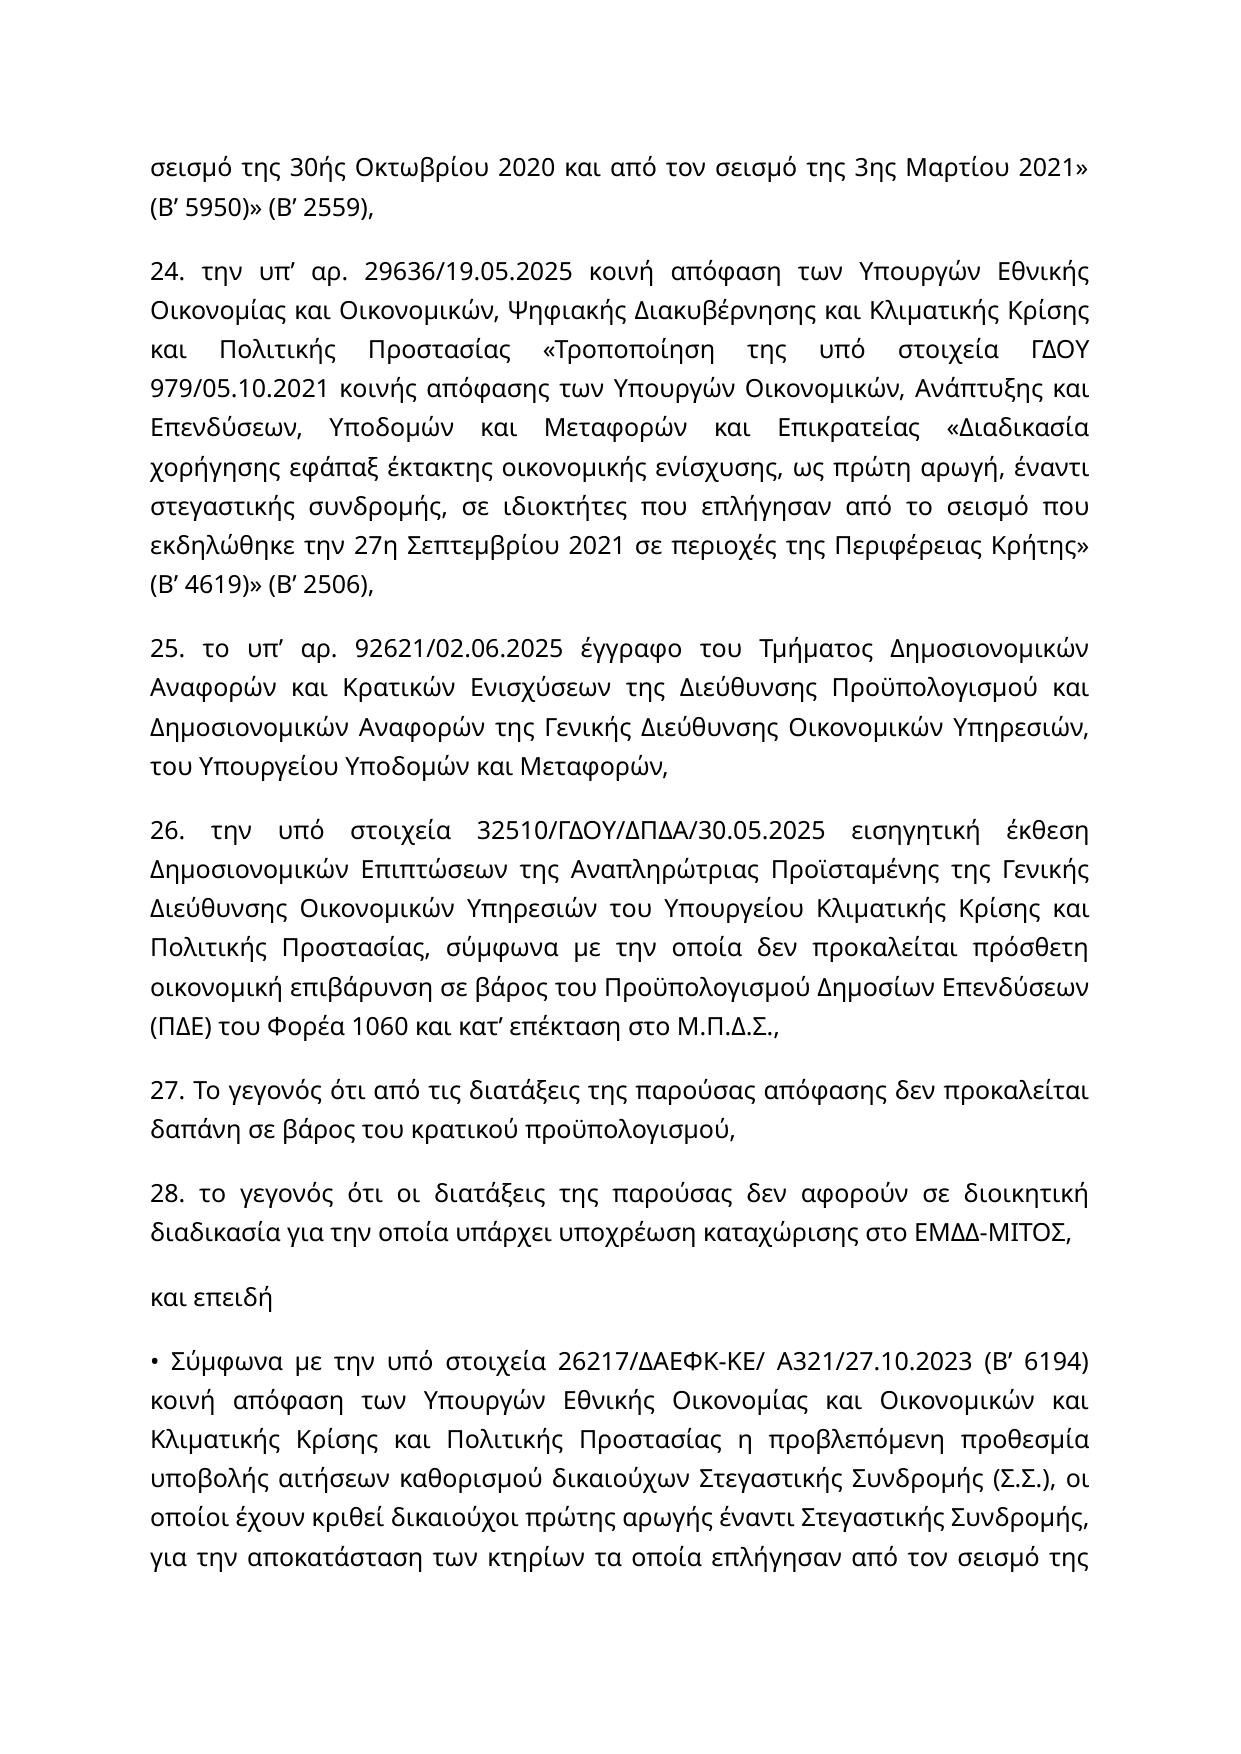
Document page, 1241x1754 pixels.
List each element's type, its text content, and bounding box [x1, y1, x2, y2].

text 27. Το γεγονός ότι από τις διατάξεις της παρούσας απόφασης δεν προκαλείται δαπάνη σε βάρος του κρατικού προϋπολογισμού, [150, 1072, 1090, 1146]
text 28. το γεγονός ότι οι διατάξεις της παρούσας δεν αφορούν σε διοικητική διαδικασία για την οποία υπάρχει υποχρέωση καταχώρισης στο ΕΜΔΔ-ΜΙΤΟΣ, [150, 1176, 1090, 1249]
text 26. την υπό στοιχεία 32510/ΓΔΟΥ/ΔΠΔΑ/30.05.2025 εισηγητική έκθεση Δημοσιονομικών Επιπτώσεων της Αναπληρώτριας Προϊσταμένης της Γενικής Διεύθυνσης Οικονομικών Υπηρεσιών του Υπουργείου Κλιματικής Κρίσης και Πολιτικής Προστασίας, σύμφωνα με την οποία δεν προκαλείται πρόσθετη οικονομική επιβάρυνση σε βάρος του Προϋπολογισμού Δημοσίων Επενδύσεων (ΠΔΕ) του Φορέα 1060 και κατ’ επέκταση στο Μ.Π.Δ.Σ., [150, 812, 1090, 1042]
text 25. το υπ’ αρ. 92621/02.06.2025 έγγραφο του Τμήματος Δημοσιονομικών Αναφορών και Κρατικών Ενισχύσεων της Διεύθυνσης Προϋπολογισμού και Δημοσιονομικών Αναφορών της Γενικής Διεύθυνσης Οικονομικών Υπηρεσιών, του Υπουργείου Υποδομών και Μεταφορών, [150, 631, 1090, 782]
text • Σύμφωνα με την υπό στοιχεία 26217/ΔΑΕΦΚ-ΚΕ/ Α321/27.10.2023 (Β’ 6194) κοινή απόφαση των Υπουργών Εθνικής Οικονομίας και Οικονομικών και Κλιματικής Κρίσης και Πολιτικής Προστασίας η προβλεπόμενη προθεσμία υποβολής αιτήσεων καθορισμού δικαιούχων Στεγαστικής Συνδρομής (Σ.Σ.), οι οποίοι έχουν κριθεί δικαιούχοι πρώτης αρωγής έναντι Στεγαστικής Συνδρομής, για την αποκατάσταση των κτηρίων τα οποία επλήγησαν από τον σεισμό της [150, 1343, 1090, 1573]
text και επειδή [150, 1279, 1090, 1313]
text σεισμό της 30ής Οκτωβρίου 2020 και από τον σεισμό της 3ης Μαρτίου 2021» (Β’ 5950)» (Β’ 2559), [150, 150, 1090, 223]
text 24. την υπ’ αρ. 29636/19.05.2025 κοινή απόφαση των Υπουργών Εθνικής Οικονομίας και Οικονομικών, Ψηφιακής Διακυβέρνησης και Κλιματικής Κρίσης και Πολιτικής Προστασίας «Τροποποίηση της υπό στοιχεία ΓΔΟΥ 979/05.10.2021 κοινής απόφασης των Υπουργών Οικονομικών, Ανάπτυξης και Επενδύσεων, Υποδομών και Μεταφορών και Επικρατείας «Διαδικασία χορήγησης εφάπαξ έκτακτης οικονομικής ενίσχυσης, ως πρώτη αρωγή, έναντι στεγαστικής συνδρομής, σε ιδιοκτήτες που επλήγησαν από το σεισμό που εκδηλώθηκε την 27η Σεπτεμβρίου 2021 σε περιοχές της Περιφέρειας Κρήτης» (Β’ 4619)» (Β’ 2506), [150, 253, 1090, 601]
